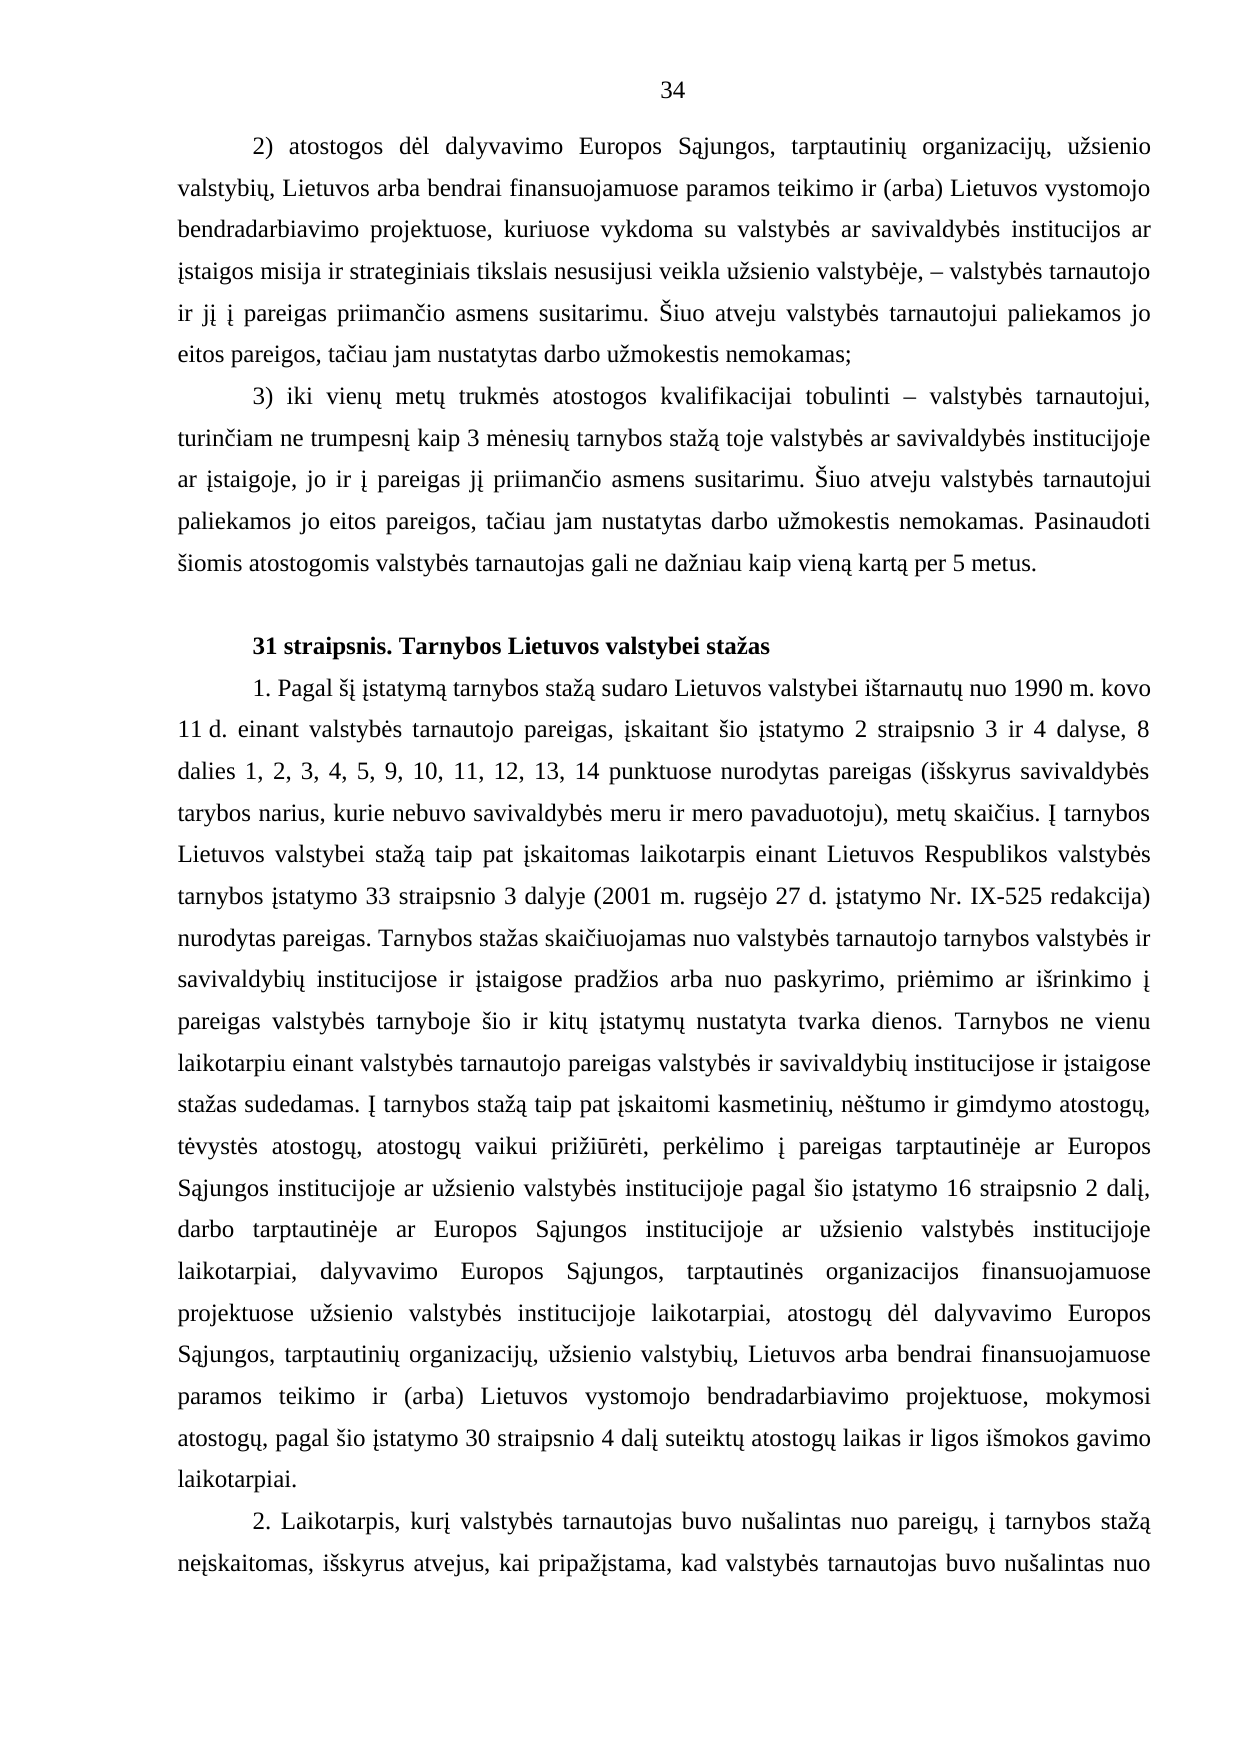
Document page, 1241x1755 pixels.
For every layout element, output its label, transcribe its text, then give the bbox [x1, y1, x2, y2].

text 3) iki vienų metų trukmės atostogos kvalifikacijai tobulinti – valstybės tarnautojui, turinčiam ne trumpesnį kaip 3 mėnesių tarnybos stažą toje valstybės ar savivaldybės institucijoje ar įstaigoje, jo ir į pareigas jį priimančio asmens susitarimu. Šiuo atveju valstybės tarnautojui paliekamos jo eitos pareigos, tačiau jam nustatytas darbo užmokestis nemokamas. Pasinaudoti šiomis atostogomis valstybės tarnautojas gali ne dažniau kaip vieną kartą per 5 metus. [177, 368, 1152, 576]
text 31 straipsnis. Tarnybos Lietuvos valstybei stažas [177, 618, 1152, 660]
text 2) atostogos dėl dalyvavimo Europos Sąjungos, tarptautinių organizacijų, užsienio valstybių, Lietuvos arba bendrai finansuojamuose paramos teikimo ir (arba) Lietuvos vystomojo bendradarbiavimo projektuose, kuriuose vykdoma su valstybės ar savivaldybės institucijos ar įstaigos misija ir strateginiais tikslais nesusijusi veikla užsienio valstybėje, – valstybės tarnautojo ir jį į pareigas priimančio asmens susitarimu. Šiuo atveju valstybės tarnautojui paliekamos jo eitos pareigos, tačiau jam nustatytas darbo užmokestis nemokamas; [177, 118, 1152, 368]
text 1. Pagal šį įstatymą tarnybos stažą sudaro Lietuvos valstybei ištarnautų nuo 1990 m. kovo 11 d. einant valstybės tarnautojo pareigas, įskaitant šio įstatymo 2 straipsnio 3 ir 4 dalyse, 8 dalies 1, 2, 3, 4, 5, 9, 10, 11, 12, 13, 14 punktuose nurodytas pareigas (išskyrus savivaldybės tarybos narius, kurie nebuvo savivaldybės meru ir mero pavaduotoju), metų skaičius. Į tarnybos Lietuvos valstybei stažą taip pat įskaitomas laikotarpis einant Lietuvos Respublikos valstybės tarnybos įstatymo 33 straipsnio 3 dalyje (2001 m. rugsėjo 27 d. įstatymo Nr. IX-525 redakcija) nurodytas pareigas. Tarnybos stažas skaičiuojamas nuo valstybės tarnautojo tarnybos valstybės ir savivaldybių institucijose ir įstaigose pradžios arba nuo paskyrimo, priėmimo ar išrinkimo į pareigas valstybės tarnyboje šio ir kitų įstatymų nustatyta tvarka dienos. Tarnybos ne vienu laikotarpiu einant valstybės tarnautojo pareigas valstybės ir savivaldybių institucijose ir įstaigose stažas sudedamas. Į tarnybos stažą taip pat įskaitomi kasmetinių, nėštumo ir gimdymo atostogų, tėvystės atostogų, atostogų vaikui prižiūrėti, perkėlimo į pareigas tarptautinėje ar Europos Sąjungos institucijoje ar užsienio valstybės institucijoje pagal šio įstatymo 16 straipsnio 2 dalį, darbo tarptautinėje ar Europos Sąjungos institucijoje ar užsienio valstybės institucijoje laikotarpiai, dalyvavimo Europos Sąjungos, tarptautinės organizacijos finansuojamuose projektuose užsienio valstybės institucijoje laikotarpiai, atostogų dėl dalyvavimo Europos Sąjungos, tarptautinių organizacijų, užsienio valstybių, Lietuvos arba bendrai finansuojamuose paramos teikimo ir (arba) Lietuvos vystomojo bendradarbiavimo projektuose, mokymosi atostogų, pagal šio įstatymo 30 straipsnio 4 dalį suteiktų atostogų laikas ir ligos išmokos gavimo laikotarpiai. [177, 660, 1152, 1493]
text 2. Laikotarpis, kurį valstybės tarnautojas buvo nušalintas nuo pareigų, į tarnybos stažą neįskaitomas, išskyrus atvejus, kai pripažįstama, kad valstybės tarnautojas buvo nušalintas nuo [177, 1493, 1152, 1576]
